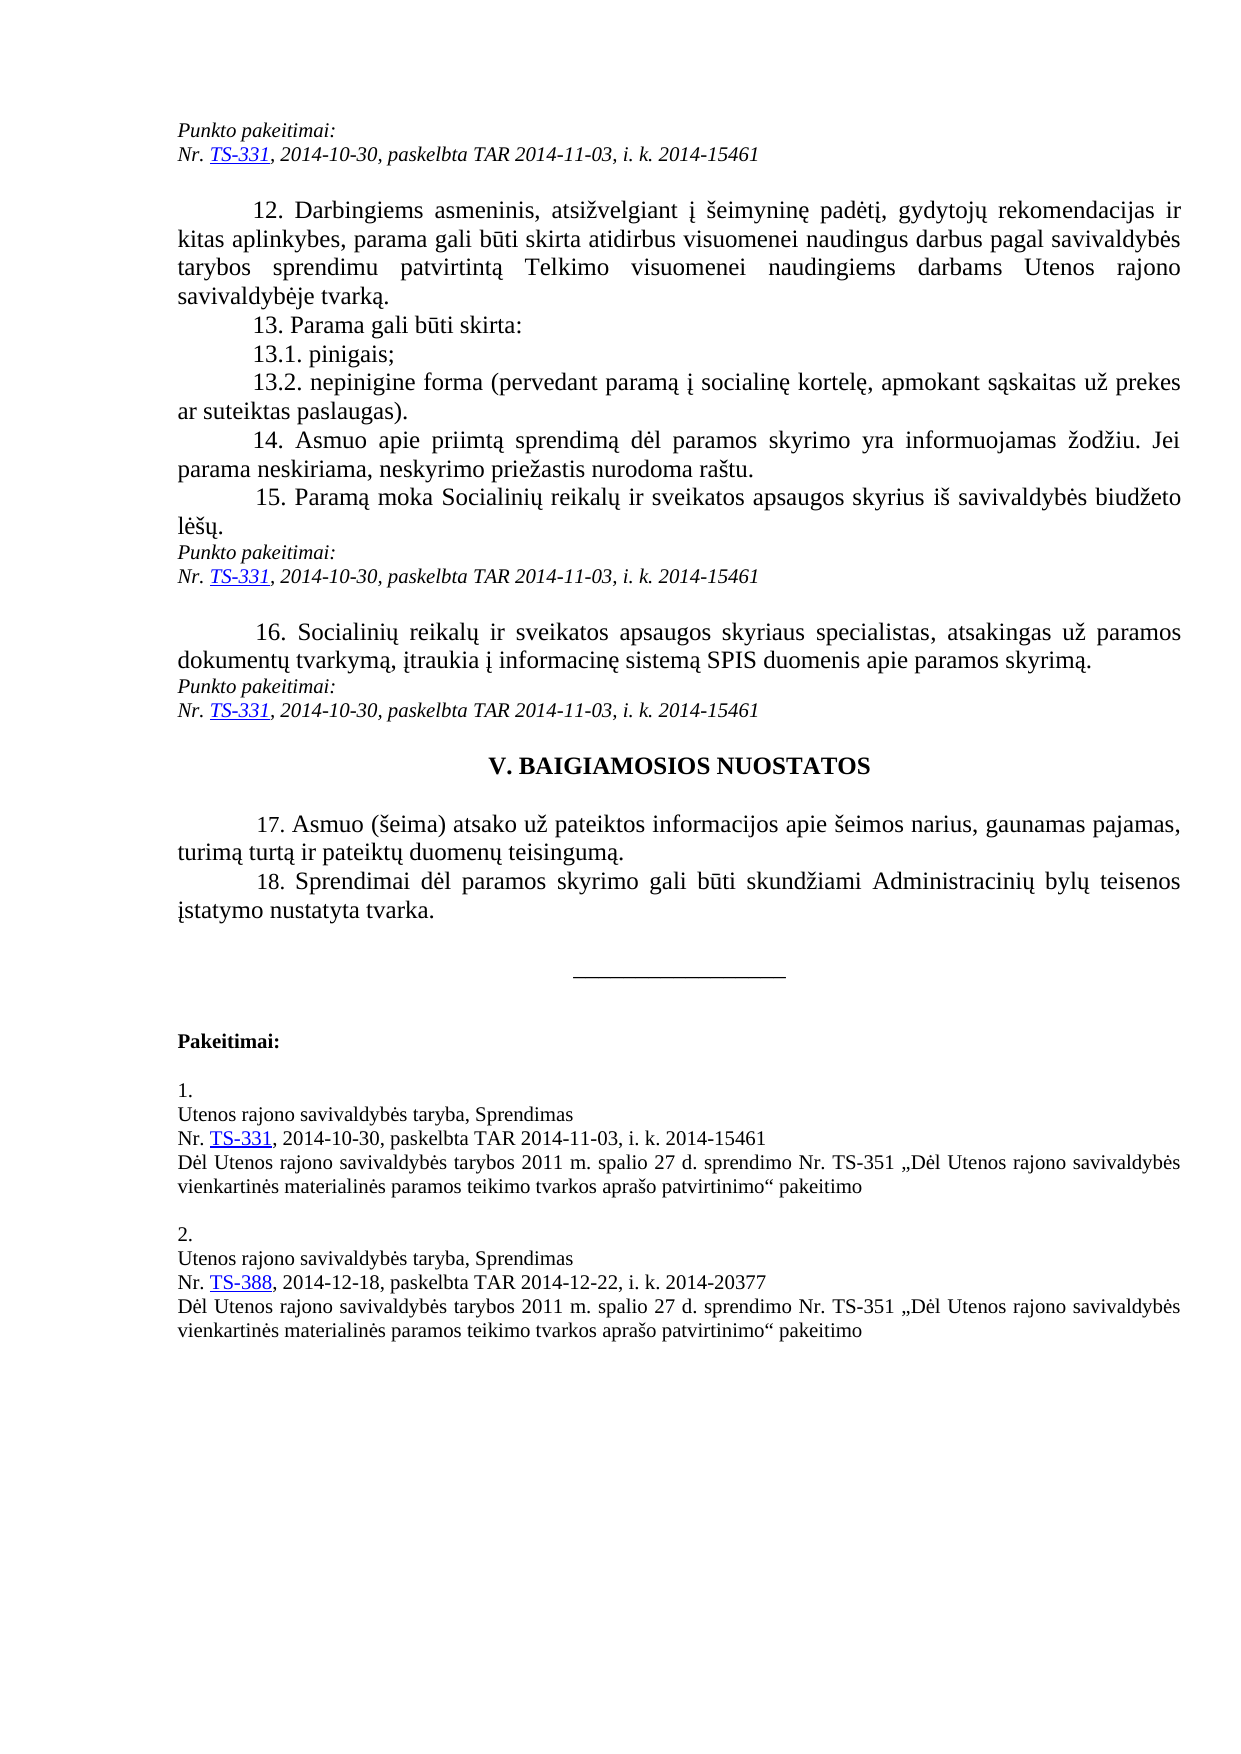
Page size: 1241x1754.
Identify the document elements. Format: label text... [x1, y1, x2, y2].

text Punkto pakeitimai: [177, 674, 1181, 698]
text Punkto pakeitimai: [177, 540, 1181, 564]
text 16. Socialinių reikalų ir sveikatos apsaugos skyriaus specialistas, atsakingas už paramos dokumentų tvarkymą, įtraukia į informacinę sistemą SPIS duomenis apie paramos skyrimą. [177, 617, 1181, 674]
text 1. [177, 1077, 1181, 1102]
text Punkto pakeitimai: [177, 118, 1181, 142]
text Nr. TS-331, 2014-10-30, paskelbta TAR 2014-11-03, i. k. 2014-15461 [177, 142, 1181, 166]
text Nr. TS-331, 2014-10-30, paskelbta TAR 2014-11-03, i. k. 2014-15461 [177, 564, 1181, 588]
text 13.2. nepinigine forma (pervedant paramą į socialinę kortelę, apmokant sąskaitas už prekes ar suteiktas paslaugas). [177, 367, 1181, 425]
text V. BAIGIAMOSIOS NUOSTATOS [177, 751, 1181, 780]
text _________________ [177, 952, 1181, 981]
text Utenos rajono savivaldybės taryba, Sprendimas [177, 1102, 1181, 1126]
text 13. Parama gali būti skirta: [177, 310, 1181, 339]
text Nr. TS-331, 2014-10-30, paskelbta TAR 2014-11-03, i. k. 2014-15461 [177, 698, 1181, 722]
text Nr. TS-388, 2014-12-18, paskelbta TAR 2014-12-22, i. k. 2014-20377 [177, 1270, 1181, 1294]
text 2. [177, 1222, 1181, 1246]
text Dėl Utenos rajono savivaldybės tarybos 2011 m. spalio 27 d. sprendimo Nr. TS-351 „Dėl Utenos rajono savivaldybės vienkartinės materialinės paramos teikimo tvarkos aprašo patvirtinimo“ pakeitimo [177, 1294, 1181, 1342]
text 13.1. pinigais; [177, 339, 1181, 367]
text 18. Sprendimai dėl paramos skyrimo gali būti skundžiami Administracinių bylų teisenos įstatymo nustatyta tvarka. [177, 866, 1181, 924]
text 17. Asmuo (šeima) atsako už pateiktos informacijos apie šeimos narius, gaunamas pajamas, turimą turtą ir pateiktų duomenų teisingumą. [177, 809, 1181, 866]
text Nr. TS-331, 2014-10-30, paskelbta TAR 2014-11-03, i. k. 2014-15461 [177, 1126, 1181, 1150]
text Pakeitimai: [177, 1029, 1181, 1053]
text Dėl Utenos rajono savivaldybės tarybos 2011 m. spalio 27 d. sprendimo Nr. TS-351 „Dėl Utenos rajono savivaldybės vienkartinės materialinės paramos teikimo tvarkos aprašo patvirtinimo“ pakeitimo [177, 1150, 1181, 1198]
text 12. Darbingiems asmeninis, atsižvelgiant į šeimyninę padėtį, gydytojų rekomendacijas ir kitas aplinkybes, parama gali būti skirta atidirbus visuomenei naudingus darbus pagal savivaldybės tarybos sprendimu patvirtintą Telkimo visuomenei naudingiems darbams Utenos rajono savivaldybėje tvarką. [177, 195, 1181, 310]
text 15. Paramą moka Socialinių reikalų ir sveikatos apsaugos skyrius iš savivaldybės biudžeto lėšų. [177, 482, 1181, 540]
text 14. Asmuo apie priimtą sprendimą dėl paramos skyrimo yra informuojamas žodžiu. Jei parama neskiriama, neskyrimo priežastis nurodoma raštu. [177, 425, 1181, 482]
text Utenos rajono savivaldybės taryba, Sprendimas [177, 1246, 1181, 1270]
